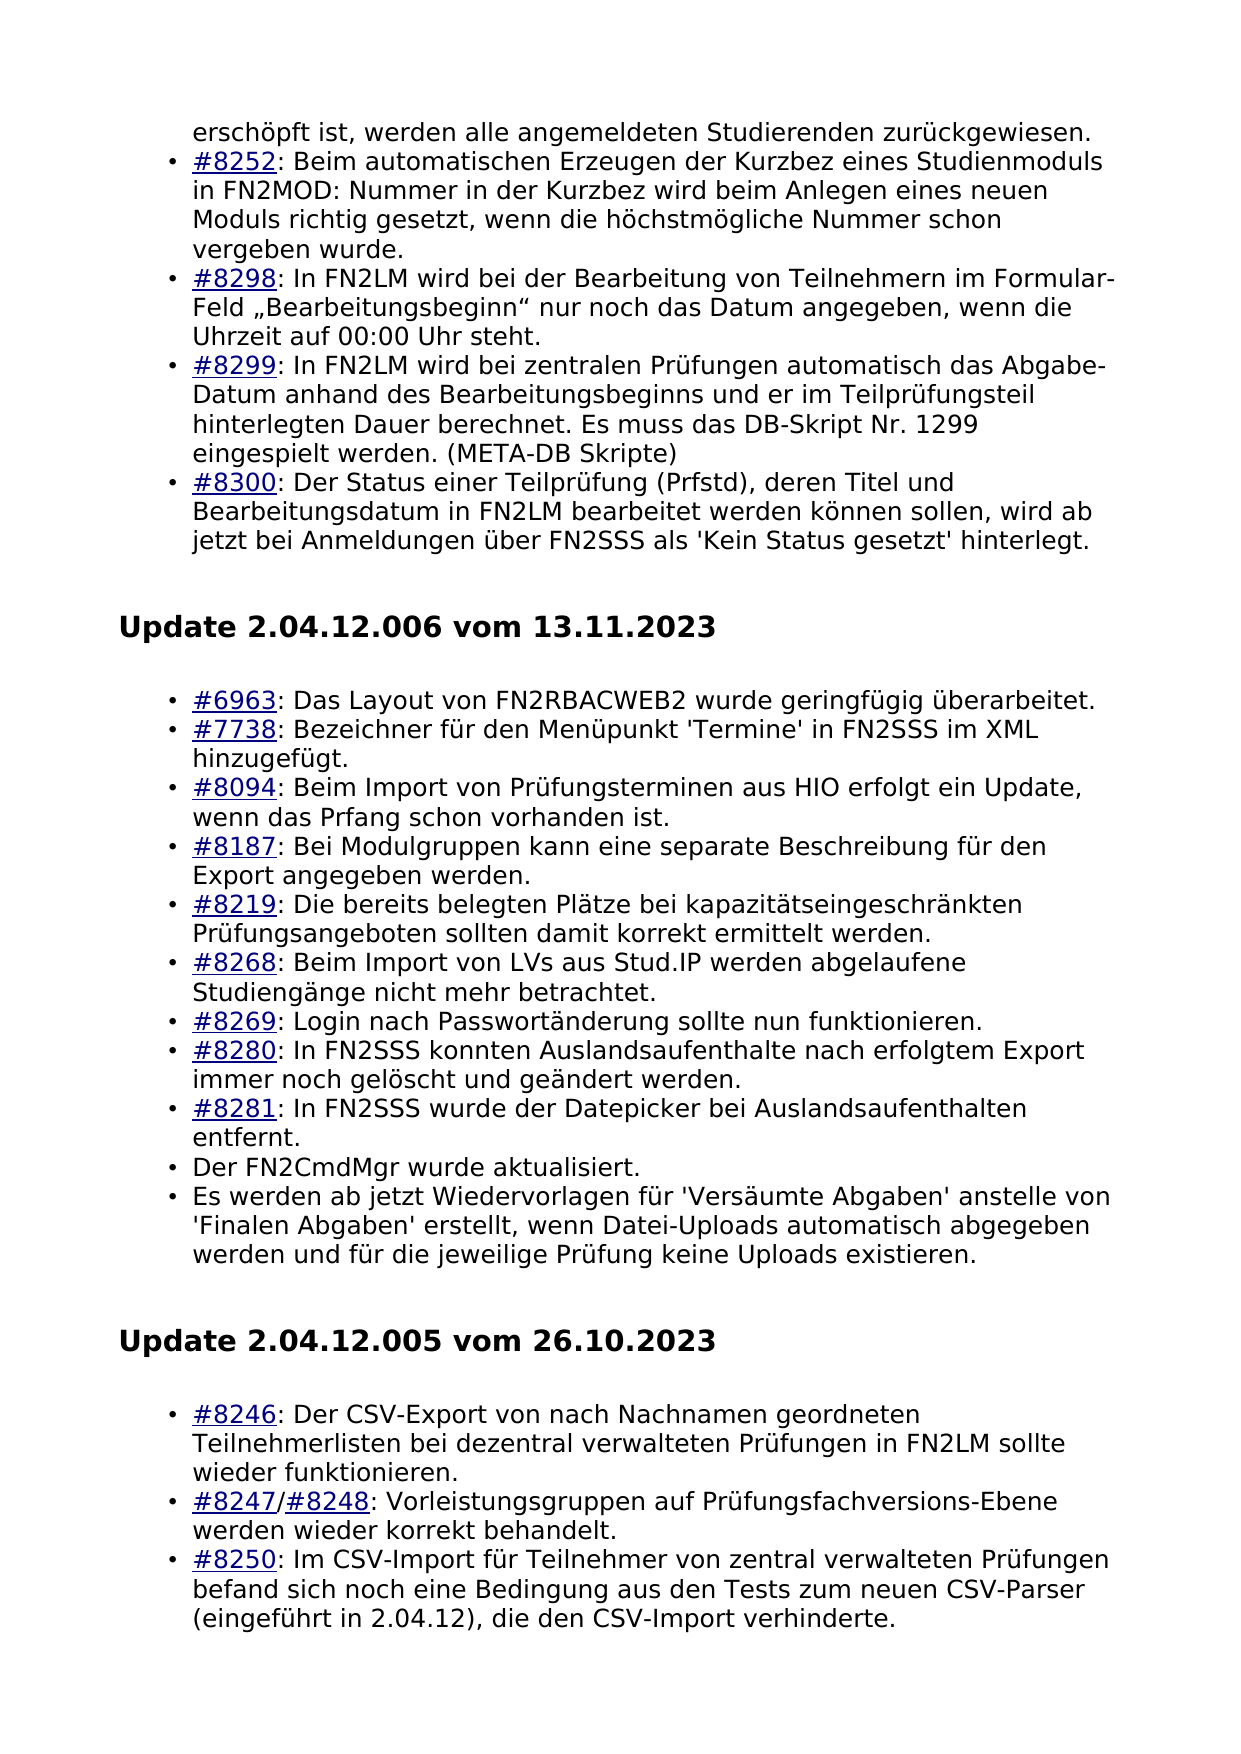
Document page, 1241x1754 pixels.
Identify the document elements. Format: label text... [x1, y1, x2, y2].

list #8094: Beim Import von Prüfungsterminen aus HIO erfolgt ein Update, wenn das Prfang schon vorhanden ist. [177, 773, 1122, 832]
list #8280: In FN2SSS konnten Auslandsaufenthalte nach erfolgtem Export immer noch gelöscht und geändert werden. [177, 1036, 1122, 1094]
subtitle Update 2.04.12.005 vom 26.10.2023 [118, 1324, 1122, 1358]
list #8250: Im CSV-Import für Teilnehmer von zentral verwalteten Prüfungen befand sich noch eine Bedingung aus den Tests zum neuen CSV-Parser (eingeführt in 2.04.12), die den CSV-Import verhinderte. [177, 1546, 1122, 1633]
list #8252: Beim automatischen Erzeugen der Kurzbez eines Studienmoduls in FN2MOD: Nummer in der Kurzbez wird beim Anlegen eines neuen Moduls richtig gesetzt, wenn die höchstmögliche Nummer schon vergeben wurde. [177, 147, 1122, 264]
list #8246: Der CSV-Export von nach Nachnamen geordneten Teilnehmerlisten bei dezentral verwalteten Prüfungen in FN2LM sollte wieder funktionieren. [177, 1400, 1122, 1487]
list #8268: Beim Import von LVs aus Stud.IP werden abgelaufene Studiengänge nicht mehr betrachtet. [177, 948, 1122, 1007]
subtitle Update 2.04.12.006 vom 13.11.2023 [118, 610, 1122, 644]
list #8299: In FN2LM wird bei zentralen Prüfungen automatisch das Abgabe-Datum anhand des Bearbeitungsbeginns und er im Teilprüfungsteil hinterlegten Dauer berechnet. Es muss das DB-Skript Nr. 1299 eingespielt werden. (META-DB Skripte) [177, 351, 1122, 468]
list #8247/#8248: Vorleistungsgruppen auf Prüfungsfachversions-Ebene werden wieder korrekt behandelt. [177, 1487, 1122, 1546]
list #8269: Login nach Passwortänderung sollte nun funktionieren. [177, 1007, 1122, 1036]
list #8298: In FN2LM wird bei der Bearbeitung von Teilnehmern im Formular-Feld „Bearbeitungsbeginn“ nur noch das Datum angegeben, wenn die Uhrzeit auf 00:00 Uhr steht. [177, 264, 1122, 351]
list Der FN2CmdMgr wurde aktualisiert. [177, 1153, 1122, 1182]
list #6963: Das Layout von FN2RBACWEB2 wurde geringfügig überarbeitet. [177, 686, 1122, 715]
list erschöpft ist, werden alle angemeldeten Studierenden zurückgewiesen. [177, 118, 1122, 147]
list #8219: Die bereits belegten Plätze bei kapazitätseingeschränkten Prüfungsangeboten sollten damit korrekt ermittelt werden. [177, 890, 1122, 948]
list #8187: Bei Modulgruppen kann eine separate Beschreibung für den Export angegeben werden. [177, 832, 1122, 890]
list #7738: Bezeichner für den Menüpunkt 'Termine' in FN2SSS im XML hinzugefügt. [177, 715, 1122, 773]
list #8281: In FN2SSS wurde der Datepicker bei Auslandsaufenthalten entfernt. [177, 1094, 1122, 1153]
list Es werden ab jetzt Wiedervorlagen für 'Versäumte Abgaben' anstelle von 'Finalen Abgaben' erstellt, wenn Datei-Uploads automatisch abgegeben werden und für die jeweilige Prüfung keine Uploads existieren. [177, 1182, 1122, 1269]
list #8300: Der Status einer Teilprüfung (Prfstd), deren Titel und Bearbeitungsdatum in FN2LM bearbeitet werden können sollen, wird ab jetzt bei Anmeldungen über FN2SSS als 'Kein Status gesetzt' hinterlegt. [177, 468, 1122, 556]
